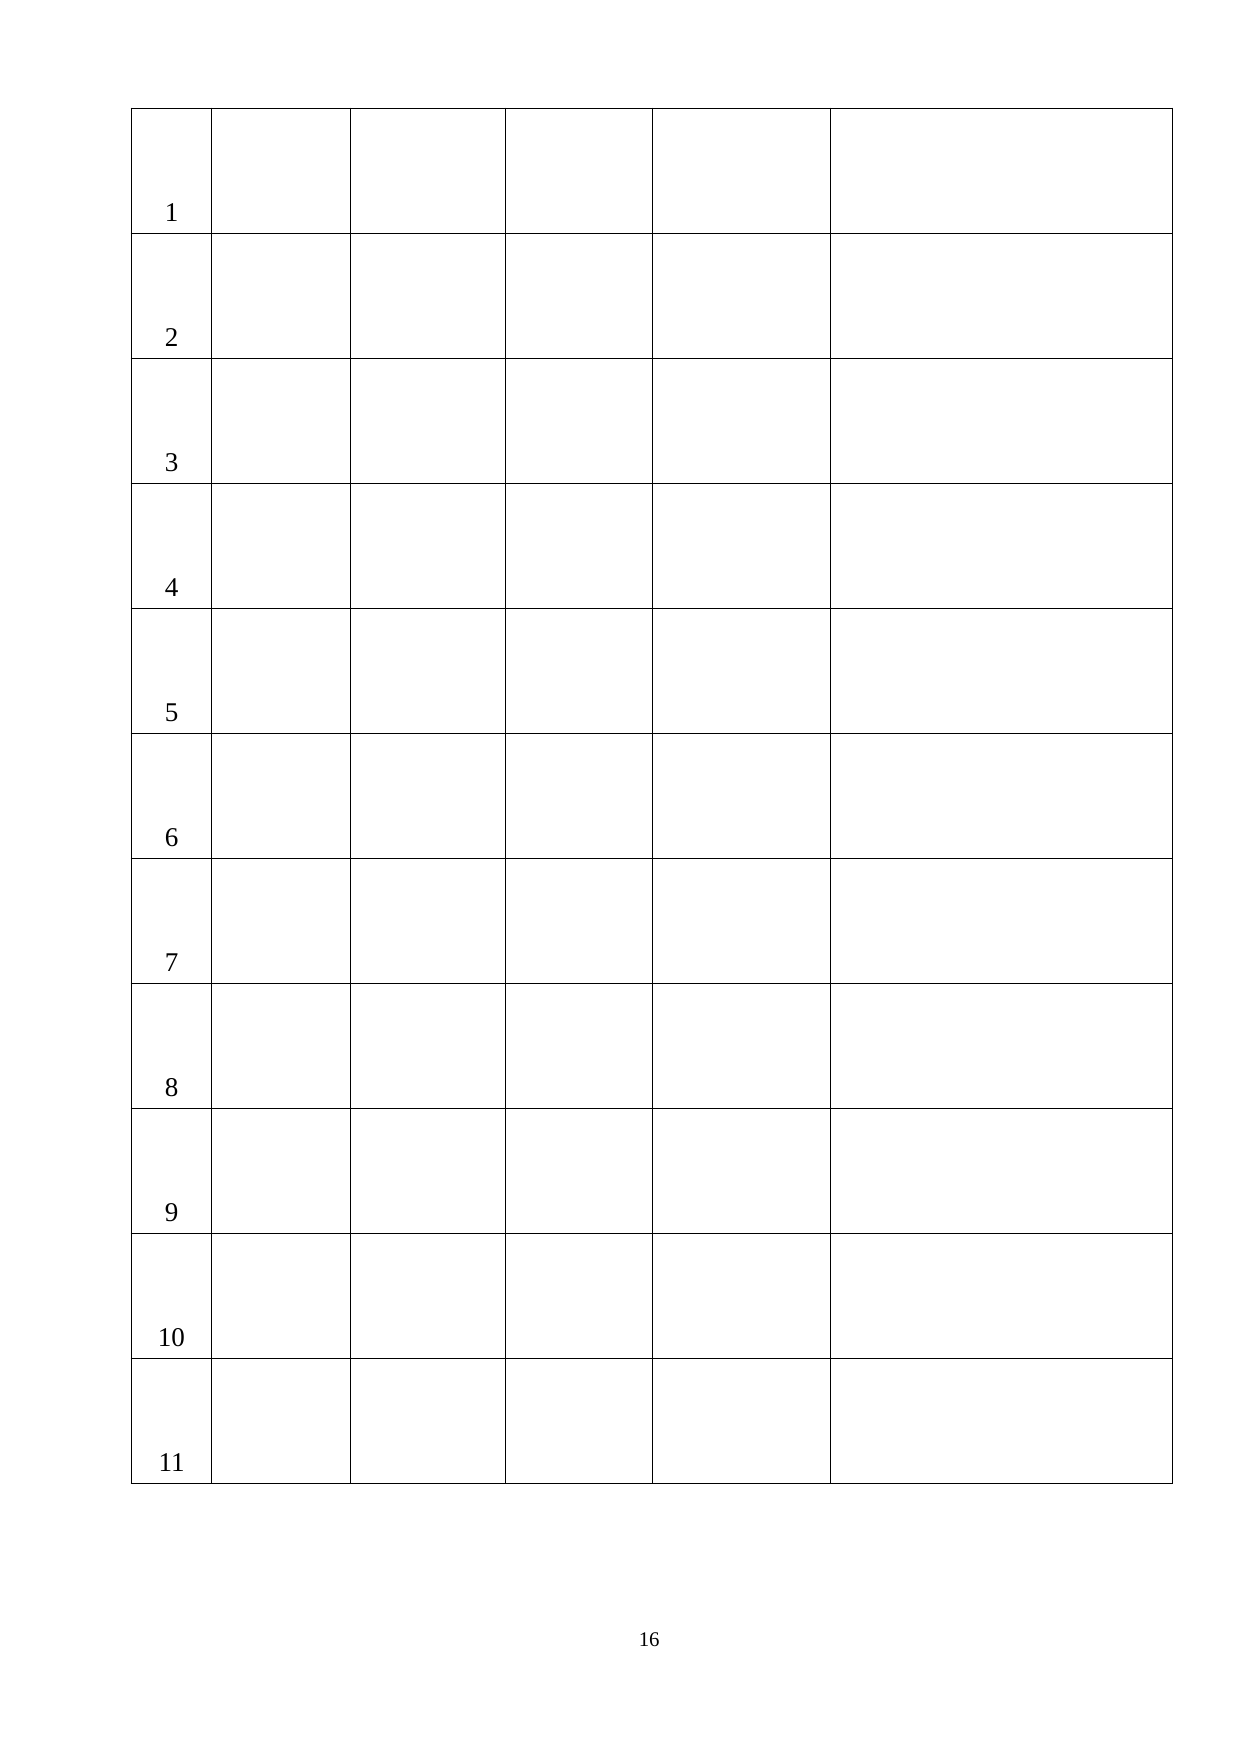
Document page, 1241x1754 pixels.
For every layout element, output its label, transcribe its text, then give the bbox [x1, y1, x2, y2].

table_cell [212, 1109, 350, 1233]
table_cell [351, 734, 505, 858]
table_cell [506, 234, 652, 358]
table_cell 5 [132, 609, 211, 733]
table_cell 7 [132, 859, 211, 983]
table_cell [351, 109, 505, 233]
table_cell [653, 484, 830, 608]
table_cell [506, 859, 652, 983]
table_cell [831, 1359, 1172, 1483]
table_cell [212, 484, 350, 608]
table_cell 2 [132, 234, 211, 358]
table_cell [653, 984, 830, 1108]
table_cell 3 [132, 359, 211, 483]
table_cell 11 [132, 1359, 211, 1483]
table_cell 4 [132, 484, 211, 608]
table_cell [831, 484, 1172, 608]
table_cell [351, 1109, 505, 1233]
table_cell [212, 984, 350, 1108]
table_cell [653, 609, 830, 733]
table_cell [506, 1109, 652, 1233]
table_cell [351, 1234, 505, 1358]
table_cell [831, 234, 1172, 358]
table_cell [653, 734, 830, 858]
table_cell 1 [132, 109, 211, 233]
table_cell [212, 859, 350, 983]
table_cell [351, 359, 505, 483]
table_cell [831, 359, 1172, 483]
table_cell [653, 1359, 830, 1483]
table_cell [653, 859, 830, 983]
table_cell [351, 1359, 505, 1483]
table_cell [653, 1109, 830, 1233]
table_cell 10 [132, 1234, 211, 1358]
table_cell [351, 859, 505, 983]
table_cell 9 [132, 1109, 211, 1233]
table_cell [831, 609, 1172, 733]
table_cell [653, 1234, 830, 1358]
table_cell [351, 234, 505, 358]
table_cell [212, 609, 350, 733]
table_cell [506, 484, 652, 608]
table_cell [506, 984, 652, 1108]
table_cell [831, 984, 1172, 1108]
table_cell [212, 1359, 350, 1483]
table_cell [351, 984, 505, 1108]
table_cell [212, 359, 350, 483]
table_cell [212, 234, 350, 358]
table_cell [653, 109, 830, 233]
table_cell [212, 109, 350, 233]
table_cell [506, 359, 652, 483]
table_cell [653, 359, 830, 483]
table_cell [351, 484, 505, 608]
table_cell [831, 1234, 1172, 1358]
table_cell [212, 734, 350, 858]
table_cell [831, 859, 1172, 983]
table_cell [212, 1234, 350, 1358]
table_cell [831, 1109, 1172, 1233]
table_cell [506, 734, 652, 858]
table_cell 8 [132, 984, 211, 1108]
table_cell [506, 1234, 652, 1358]
table_cell [506, 609, 652, 733]
table_cell [653, 234, 830, 358]
table_cell [351, 609, 505, 733]
table_cell [506, 1359, 652, 1483]
table_cell [831, 734, 1172, 858]
table_cell [831, 109, 1172, 233]
table_cell [506, 109, 652, 233]
table_cell 6 [132, 734, 211, 858]
